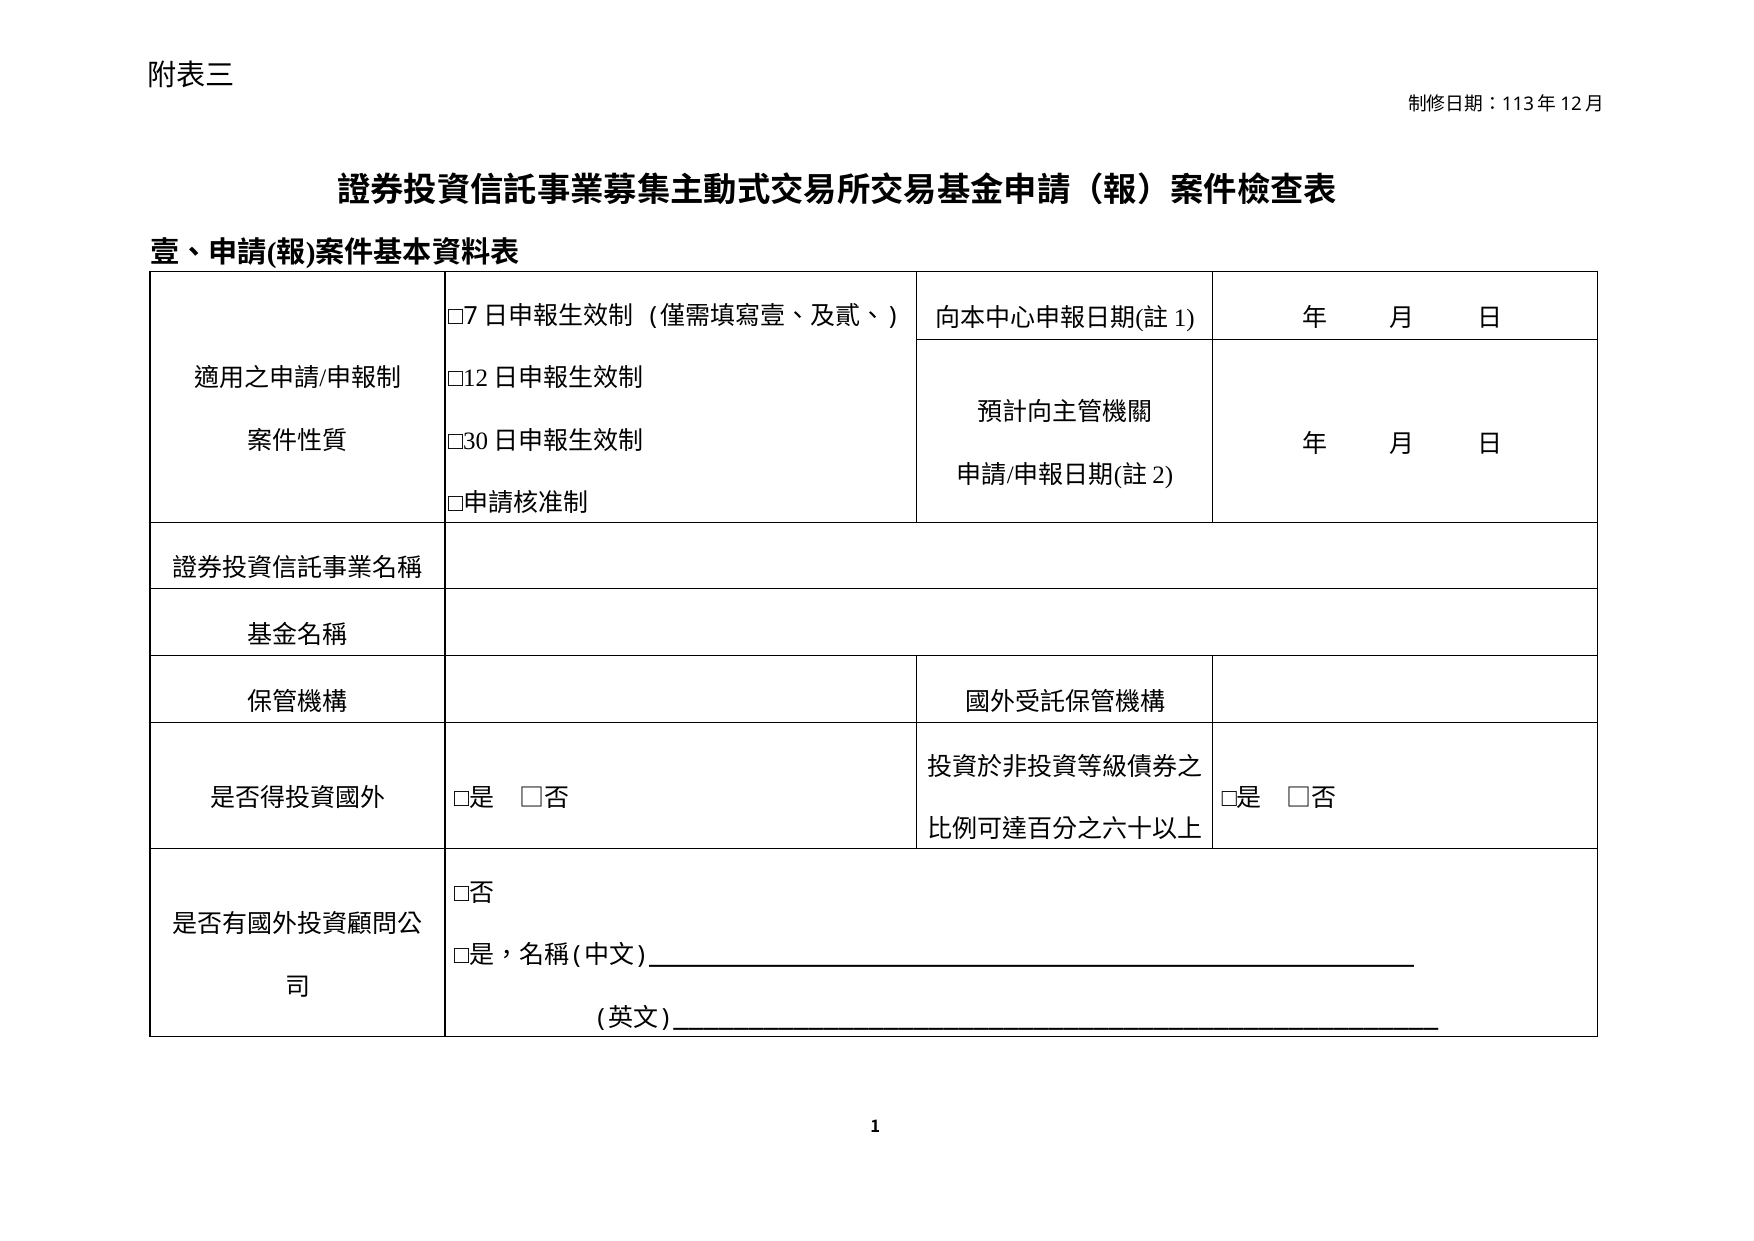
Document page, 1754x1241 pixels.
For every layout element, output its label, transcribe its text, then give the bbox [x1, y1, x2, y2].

table_header 年 月 日 [1213, 272, 1597, 339]
table_cell [446, 589, 1597, 655]
table_cell 基金名稱 [151, 589, 444, 655]
table_cell 預計向主管機關 申請/申報日期(註2) [917, 340, 1212, 522]
text 壹、申請(報)案件基本資料表 [150, 208, 1604, 271]
table_cell 保管機構 [151, 656, 444, 722]
table_cell 年 月 日 [1213, 340, 1597, 522]
table_cell 是否有國外投資顧問公司 [151, 849, 444, 1036]
table_cell 是否得投資國外 [151, 723, 444, 848]
table_cell [446, 656, 916, 722]
table_cell 國外受託保管機構 [917, 656, 1212, 722]
text 證券投資信託事業募集主動式交易所交易基金申請（報）案件檢查表 [150, 146, 1523, 208]
table_header 適用之申請/申報制 案件性質 [151, 272, 444, 522]
text [132, 44, 271, 118]
table_cell 投資於非投資等級債券之比例可達百分之六十以上 [917, 723, 1212, 848]
table_cell 證券投資信託事業名稱 [151, 523, 444, 588]
table_cell [446, 523, 1597, 588]
table_cell □是 □否 [446, 723, 916, 848]
table_cell [1213, 656, 1597, 722]
table_header 向本中心申報日期(註1) [917, 272, 1212, 339]
table_cell □否 □是，名稱(中文)___________________________________________________ (英文)___________________________________________________ [446, 849, 1597, 1036]
table_cell □是 □否 [1213, 723, 1597, 848]
table_header □7日申報生效制 (僅需填寫壹、及貳、) □12日申報生效制 □30日申報生效制 □申請核准制 [446, 272, 916, 522]
text 附表三 [147, 52, 256, 94]
